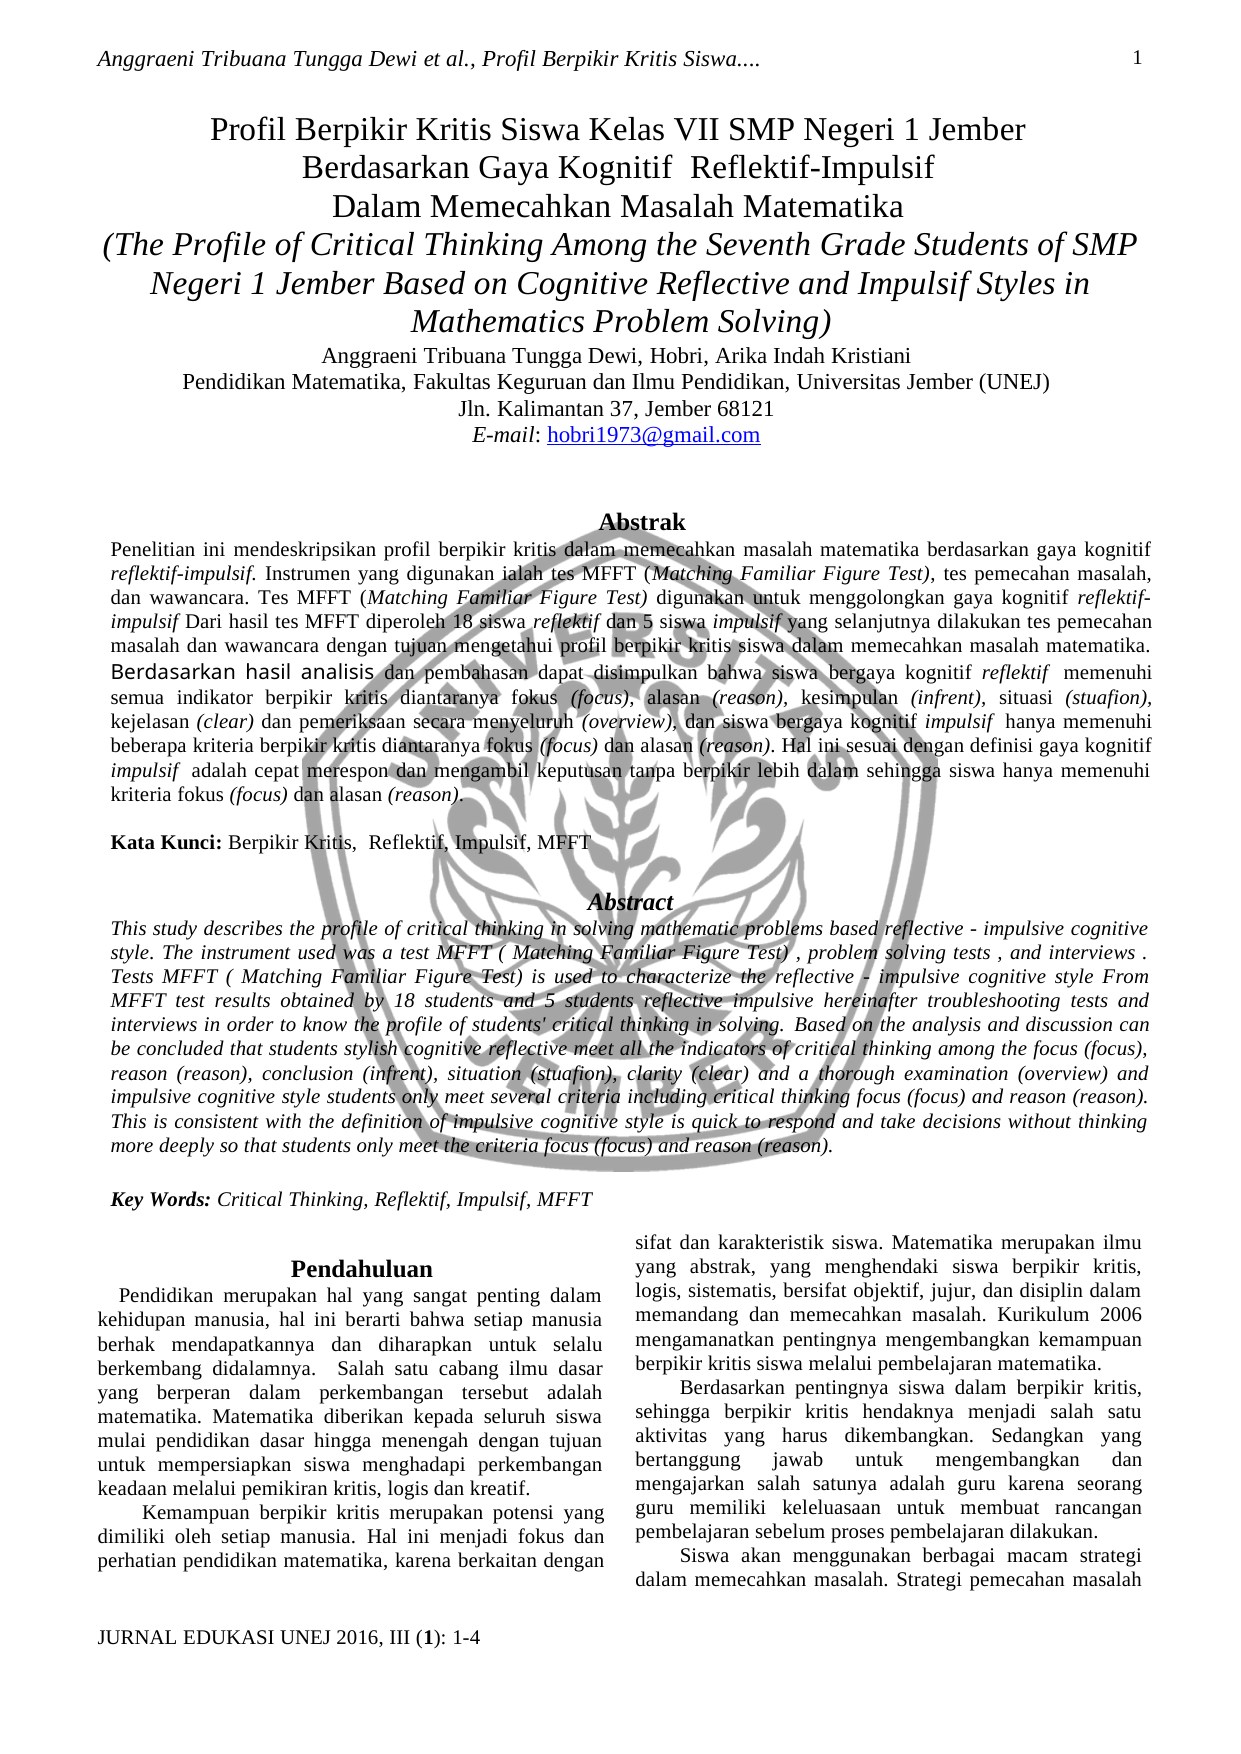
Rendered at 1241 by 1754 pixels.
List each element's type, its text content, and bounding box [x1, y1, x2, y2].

text Berdasarkan pentingnya siswa dalam berpikir kritis, sehingga berpikir kritis hendaknya menjadi salah satu aktivitas yang harus dikembangkan. Sedangkan yang bertanggung jawab untuk mengembangkan dan mengajarkan salah satunya adalah guru karena seorang guru memiliki keleluasaan untuk membuat rancangan pembelajaran sebelum proses pembelajaran dilakukan. [635, 1374, 1143, 1543]
text Berdasarkan Gaya Kognitif Reflektif-Impulsif [101, 147, 1144, 186]
text Penelitian ini mendeskripsikan profil berpikir kritis dalam memecahkan masalah matematika berdasarkan gaya kognitif reflektif-impulsif. Instrumen yang digunakan ialah tes MFFT (Matching Familiar Figure Test), tes pemecahan masalah, dan wawancara. Tes MFFT (Matching Familiar Figure Test) digunakan untuk menggolongkan gaya kognitif reflektif-impulsif Dari hasil tes MFFT diperoleh 18 siswa reflektif dan 5 siswa impulsif yang selanjutnya dilakukan tes pemecahan masalah dan wawancara dengan tujuan mengetahui profil berpikir kritis siswa dalam memecahkan masalah matematika. Berdasarkan hasil analisis dan pembahasan dapat disimpulkan bahwa siswa bergaya kognitif reflektif memenuhi semua indikator berpikir kritis diantaranya fokus (focus), alasan (reason), kesimpulan (infrent), situasi (stuafion), kejelasan (clear) dan pemeriksaan secara menyeluruh (overview), dan siswa bergaya kognitif impulsif hanya memenuhi beberapa kriteria berpikir kritis diantaranya fokus (focus) dan alasan (reason). Hal ini sesuai dengan definisi gaya kognitif impulsif adalah cepat merespon dan mengambil keputusan tanpa berpikir lebih dalam sehingga siswa hanya memenuhi kriteria fokus (focus) dan alasan (reason). [110, 536, 1153, 806]
text Profil Berpikir Kritis Siswa Kelas VII SMP Negeri 1 Jember [101, 109, 1144, 147]
text Dalam Memecahkan Masalah Matematika [101, 186, 1144, 224]
text Abstract [110, 887, 1153, 916]
text Kemampuan berpikir kritis merupakan potensi yang dimiliki oleh setiap manusia. Hal ini menjadi fokus dan perhatian pendidikan matematika, karena berkaitan dengan sifat dan karakteristik siswa. Matematika merupakan ilmu yang abstrak, yang menghendaki siswa berpikir kritis, logis, sistematis, bersifat objektif, jujur, dan disiplin dalam memandang dan memecahkan masalah. Kurikulum 2006 mengamanatkan pentingnya mengembangkan kemampuan berpikir kritis siswa melalui pembelajaran matematika. [635, 854, 1143, 887]
picture [229, 448, 635, 507]
text Key Words: Critical Thinking, Reflektif, Impulsif, MFFT [110, 1187, 1153, 1211]
text Abstrak [110, 507, 1153, 536]
text Anggraeni Tribuana Tungga Dewi, Hobri, Arika Indah Kristiani Pendidikan Matematika, Fakultas Keguruan dan Ilmu Pendidikan, Universitas Jember (UNEJ) Jln. Kalimantan 37, Jember 68121 E-mail: hobri1973@gmail.com [144, 341, 1089, 448]
text Siswa akan menggunakan berbagai macam strategi dalam memecahkan masalah. Strategi pemecahan masalah [635, 1543, 1143, 1591]
text Pendahuluan [97, 1254, 605, 1283]
text Kemampuan berpikir kritis merupakan potensi yang dimiliki oleh setiap manusia. Hal ini menjadi fokus dan perhatian pendidikan matematika, karena berkaitan dengan sifat dan karakteristik siswa. Matematika merupakan ilmu yang abstrak, yang menghendaki siswa berpikir kritis, logis, sistematis, bersifat objektif, jujur, dan disiplin dalam memandang dan memecahkan masalah. Kurikulum 2006 mengamanatkan pentingnya mengembangkan kemampuan berpikir kritis siswa melalui pembelajaran matematika. [635, 806, 1143, 829]
text Kemampuan berpikir kritis merupakan potensi yang dimiliki oleh setiap manusia. Hal ini menjadi fokus dan perhatian pendidikan matematika, karena berkaitan dengan sifat dan karakteristik siswa. Matematika merupakan ilmu yang abstrak, yang menghendaki siswa berpikir kritis, logis, sistematis, bersifat objektif, jujur, dan disiplin dalam memandang dan memecahkan masalah. Kurikulum 2006 mengamanatkan pentingnya mengembangkan kemampuan berpikir kritis siswa melalui pembelajaran matematika. [635, 1211, 1143, 1374]
picture [229, 1211, 635, 1247]
text Kata Kunci: Berpikir Kritis, Reflektif, Impulsif, MFFT [110, 829, 1153, 854]
text Kemampuan berpikir kritis merupakan potensi yang dimiliki oleh setiap manusia. Hal ini menjadi fokus dan perhatian pendidikan matematika, karena berkaitan dengan sifat dan karakteristik siswa. Matematika merupakan ilmu yang abstrak, yang menghendaki siswa berpikir kritis, logis, sistematis, bersifat objektif, jujur, dan disiplin dalam memandang dan memecahkan masalah. Kurikulum 2006 mengamanatkan pentingnya mengembangkan kemampuan berpikir kritis siswa melalui pembelajaran matematika. [635, 1157, 1143, 1187]
picture [229, 854, 635, 887]
text Pendidikan merupakan hal yang sangat penting dalam kehidupan manusia, hal ini berarti bahwa setiap manusia berhak mendapatkannya dan diharapkan untuk selalu berkembang didalamnya. Salah satu cabang ilmu dasar yang berperan dalam perkembangan tersebut adalah matematika. Matematika diberikan kepada seluruh siswa mulai pendidikan dasar hingga menengah dengan tujuan untuk mempersiapkan siswa menghadapi perkembangan keadaan melalui pemikiran kritis, logis dan kreatif. [97, 1283, 603, 1500]
text This study describes the profile of critical thinking in solving mathematic problems based reflective - impulsive cognitive style. The instrument used was a test MFFT ( Matching Familiar Figure Test) , problem solving tests , and interviews . Tests MFFT ( Matching Familiar Figure Test) is used to characterize the reflective - impulsive cognitive style From MFFT test results obtained by 18 students and 5 students reflective impulsive hereinafter troubleshooting tests and interviews in order to know the profile of students' critical thinking in solving. Based on the analysis and discussion can be concluded that students stylish cognitive reflective meet all the indicators of critical thinking among the focus (focus), reason (reason), conclusion (infrent), situation (stuafion), clarity (clear) and a thorough examination (overview) and impulsive cognitive style students only meet several criteria including critical thinking focus (focus) and reason (reason). This is consistent with the definition of impulsive cognitive style is quick to respond and take decisions without thinking more deeply so that students only meet the criteria focus (focus) and reason (reason). [110, 916, 1153, 1157]
text Kemampuan berpikir kritis merupakan potensi yang dimiliki oleh setiap manusia. Hal ini menjadi fokus dan perhatian pendidikan matematika, karena berkaitan dengan sifat dan karakteristik siswa. Matematika merupakan ilmu yang abstrak, yang menghendaki siswa berpikir kritis, logis, sistematis, bersifat objektif, jujur, dan disiplin dalam memandang dan memecahkan masalah. Kurikulum 2006 mengamanatkan pentingnya mengembangkan kemampuan berpikir kritis siswa melalui pembelajaran matematika. [635, 340, 1143, 507]
text (The Profile of Critical Thinking Among the Seventh Grade Students of SMP Negeri 1 Jember Based on Cognitive Reflective and Impulsif Styles in Mathematics Problem Solving) [101, 224, 1144, 340]
text Kemampuan berpikir kritis merupakan potensi yang dimiliki oleh setiap manusia. Hal ini menjadi fokus dan perhatian pendidikan matematika, karena berkaitan dengan sifat dan karakteristik siswa. Matematika merupakan ilmu yang abstrak, yang menghendaki siswa berpikir kritis, logis, sistematis, bersifat objektif, jujur, dan disiplin dalam memandang dan memecahkan masalah. Kurikulum 2006 mengamanatkan pentingnya mengembangkan kemampuan berpikir kritis siswa melalui pembelajaran matematika. [97, 1500, 605, 1572]
picture [229, 806, 635, 829]
picture [229, 1157, 635, 1187]
